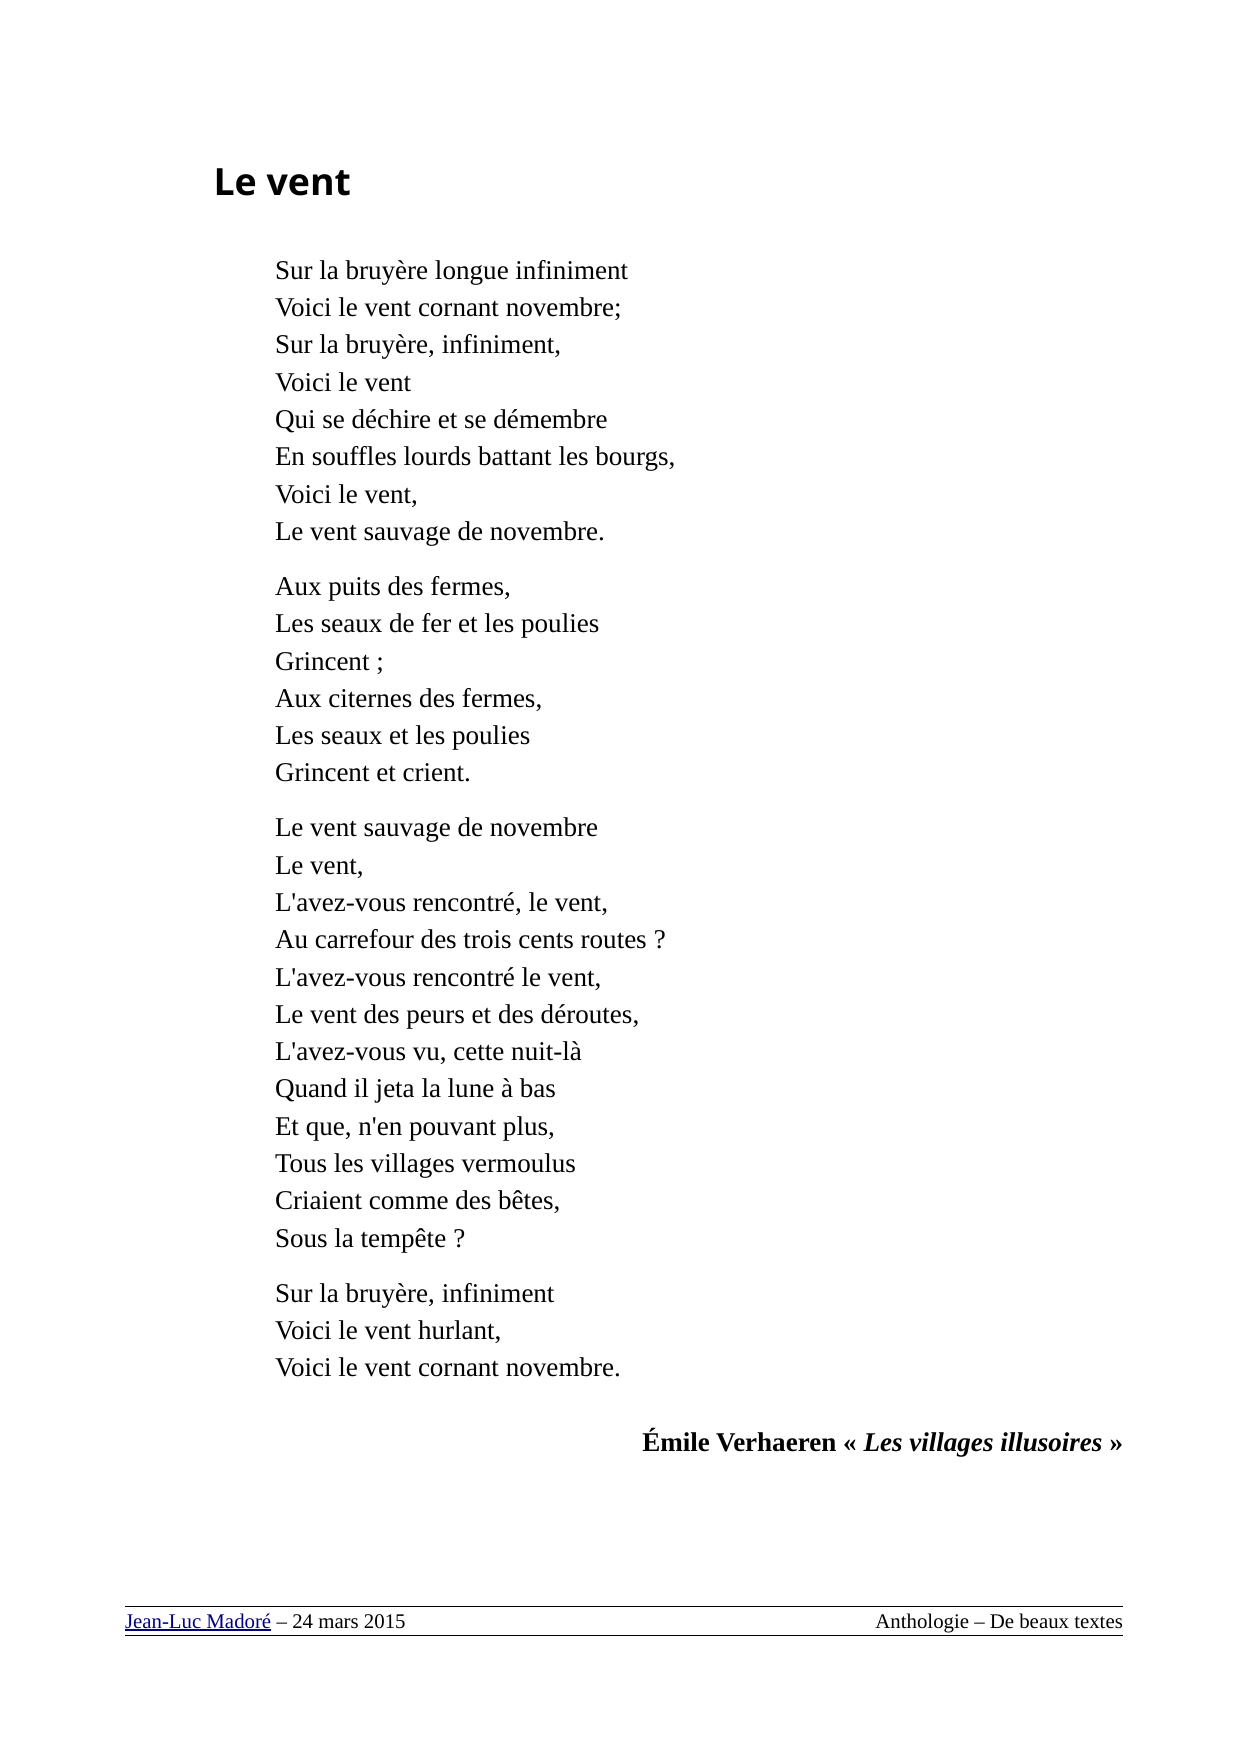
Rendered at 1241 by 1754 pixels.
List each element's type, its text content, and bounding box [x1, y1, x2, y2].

text Aux citernes des fermes, [125, 682, 1123, 713]
text Les seaux et les poulies [125, 719, 1123, 750]
text En souffles lourds battant les bourgs, [125, 440, 1123, 472]
text Tous les villages vermoulus [125, 1147, 1123, 1178]
text Voici le vent cornant novembre. [125, 1351, 1123, 1382]
text L'avez-vous rencontré, le vent, [125, 886, 1123, 917]
text Sur la bruyère, infiniment, [125, 328, 1123, 360]
text Le vent sauvage de novembre. [125, 515, 1123, 546]
text Les seaux de fer et les poulies [125, 607, 1123, 638]
text Aux puits des fermes, [125, 570, 1123, 601]
text Criaient comme des bêtes, [125, 1184, 1123, 1216]
text L'avez-vous vu, cette nuit-là [125, 1035, 1123, 1066]
text Sous la tempête ? [125, 1222, 1123, 1253]
text Sur la bruyère, infiniment [125, 1277, 1123, 1308]
text Et que, n'en pouvant plus, [125, 1110, 1123, 1141]
text Le vent, [125, 849, 1123, 880]
text Voici le vent [125, 366, 1123, 397]
text Le vent sauvage de novembre [125, 811, 1123, 843]
text Au carrefour des trois cents routes ? [125, 923, 1123, 954]
text Grincent ; [125, 644, 1123, 676]
text Voici le vent cornant novembre; [125, 291, 1123, 322]
text Quand il jeta la lune à bas [125, 1072, 1123, 1104]
text Qui se déchire et se démembre [125, 403, 1123, 434]
text Le vent [213, 155, 1123, 206]
text Le vent des peurs et des déroutes, [125, 998, 1123, 1029]
text L'avez-vous rencontré le vent, [125, 961, 1123, 992]
text Voici le vent hurlant, [125, 1314, 1123, 1345]
text Sur la bruyère longue infiniment [125, 254, 1123, 285]
text Voici le vent, [125, 478, 1123, 509]
text Grincent et crient. [125, 756, 1123, 788]
text Émile Verhaeren « Les villages illusoires » [125, 1426, 1123, 1457]
